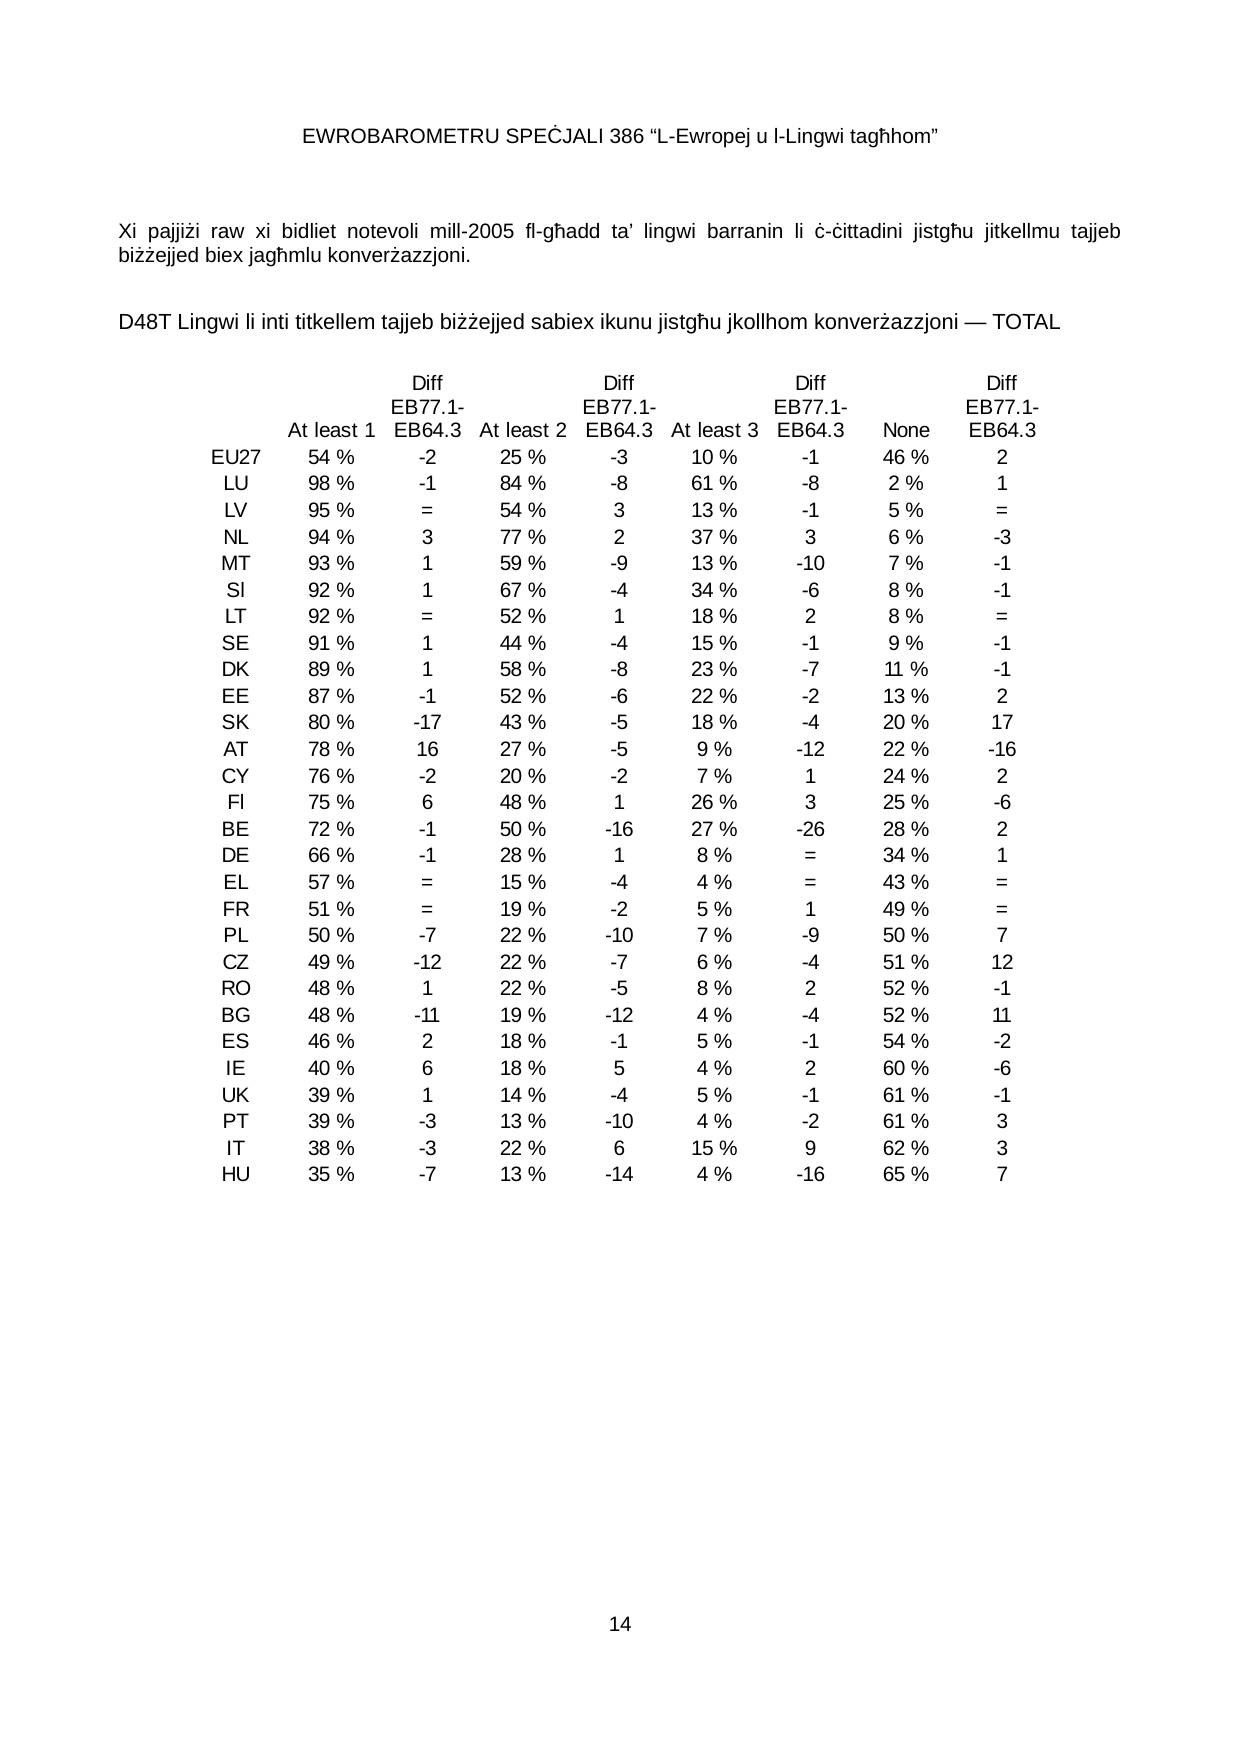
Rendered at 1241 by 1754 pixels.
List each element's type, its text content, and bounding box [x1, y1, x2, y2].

text D48T Lingwi li inti titkellem tajjeb biżżejjed sabiex ikunu jistgħu jkollhom konverżazzjoni — TOTAL [118, 309, 1122, 334]
text Xi pajjiżi raw xi bidliet notevoli mill-2005 fl-għadd ta’ lingwi barranin li ċ-ċittadini jistgħu jitkellmu tajjeb biżżejjed biex jagħmlu konverżazzjoni. [118, 219, 1122, 267]
